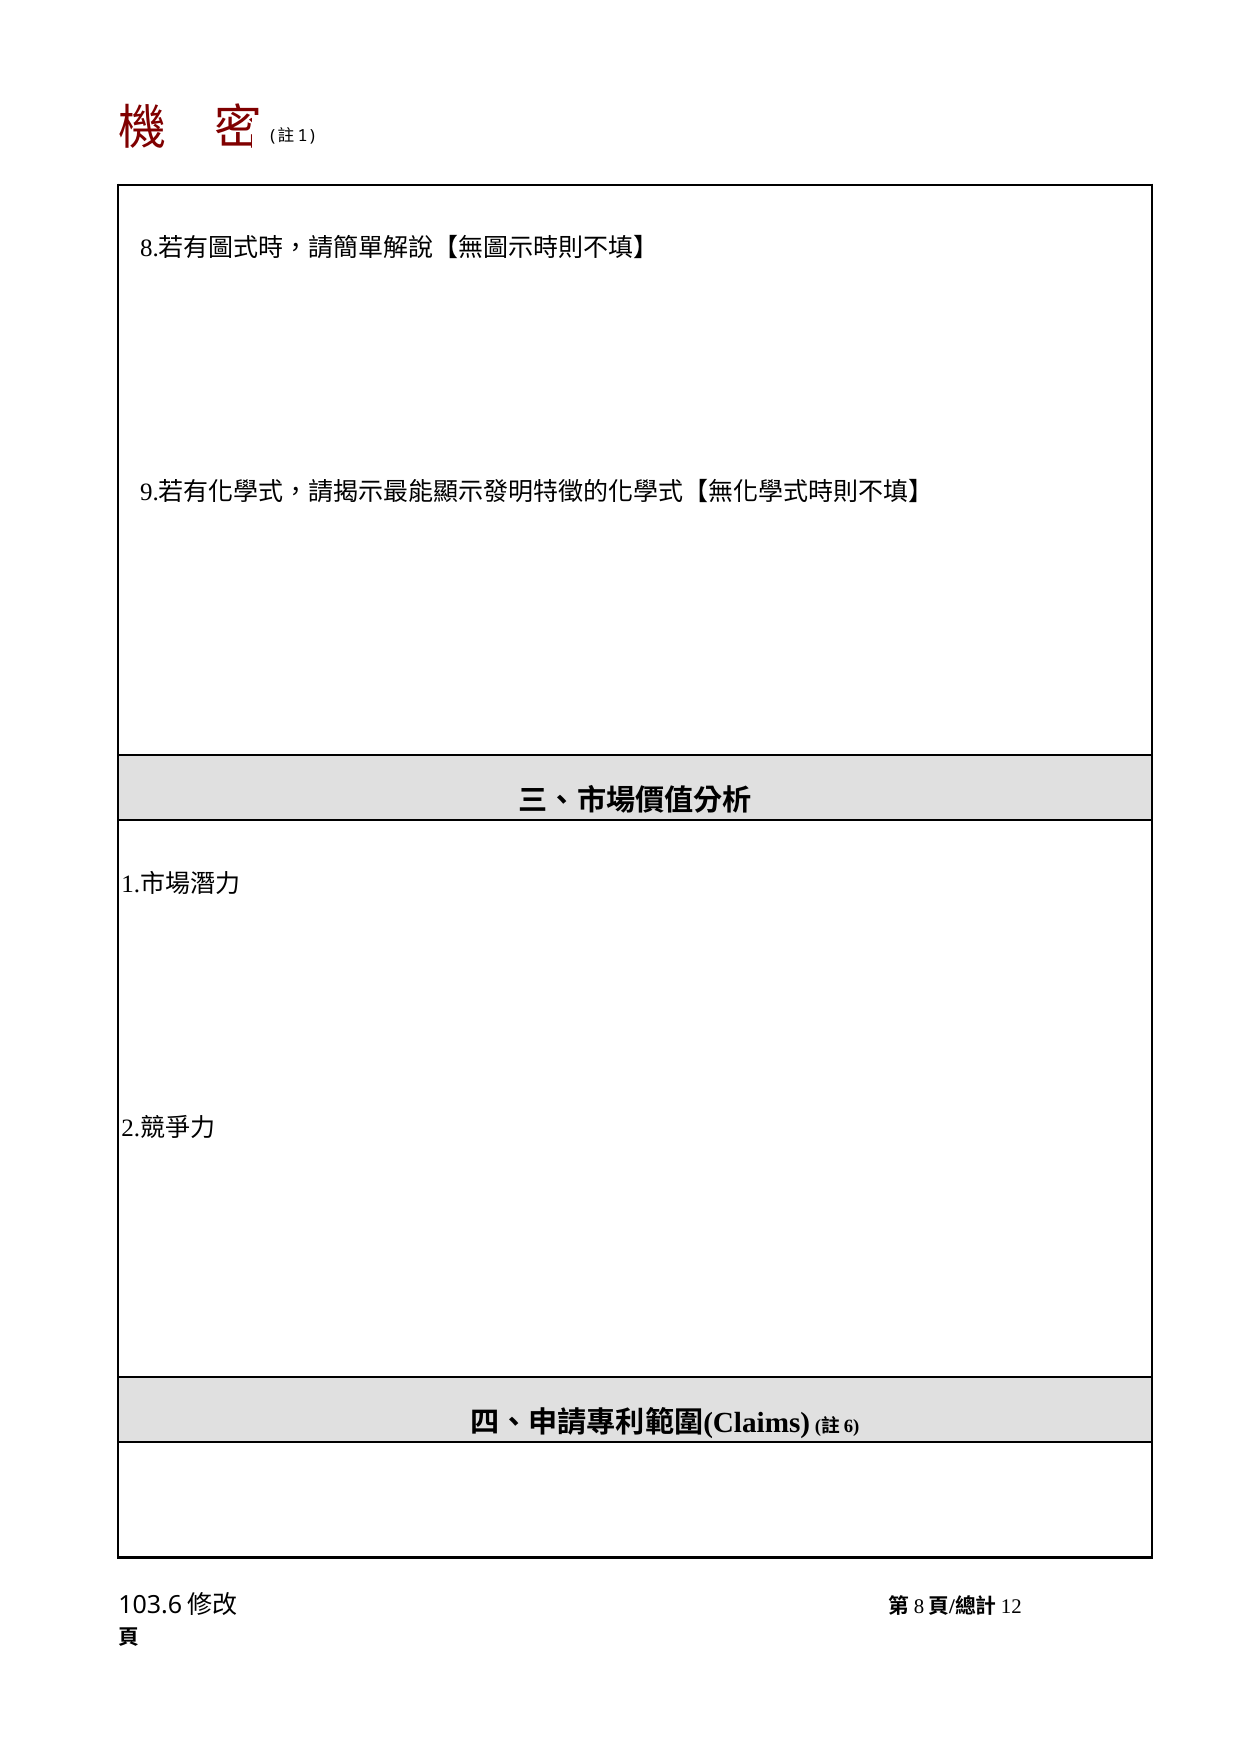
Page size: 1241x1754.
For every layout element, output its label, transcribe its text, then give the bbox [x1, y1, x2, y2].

table_cell [119, 1443, 1151, 1556]
table_cell 三、市場價值分析 [119, 756, 1151, 819]
table_cell 四、申請專利範圍(Claims) (註6) [119, 1378, 1151, 1441]
table_cell 8.若有圖式時，請簡單解說【無圖示時則不填】 9.若有化學式，請揭示最能顯示發明特徵的化學式【無化學式時則不填】 [119, 186, 1151, 754]
table_cell 1.市場潛力 2.競爭力 [119, 821, 1151, 1376]
